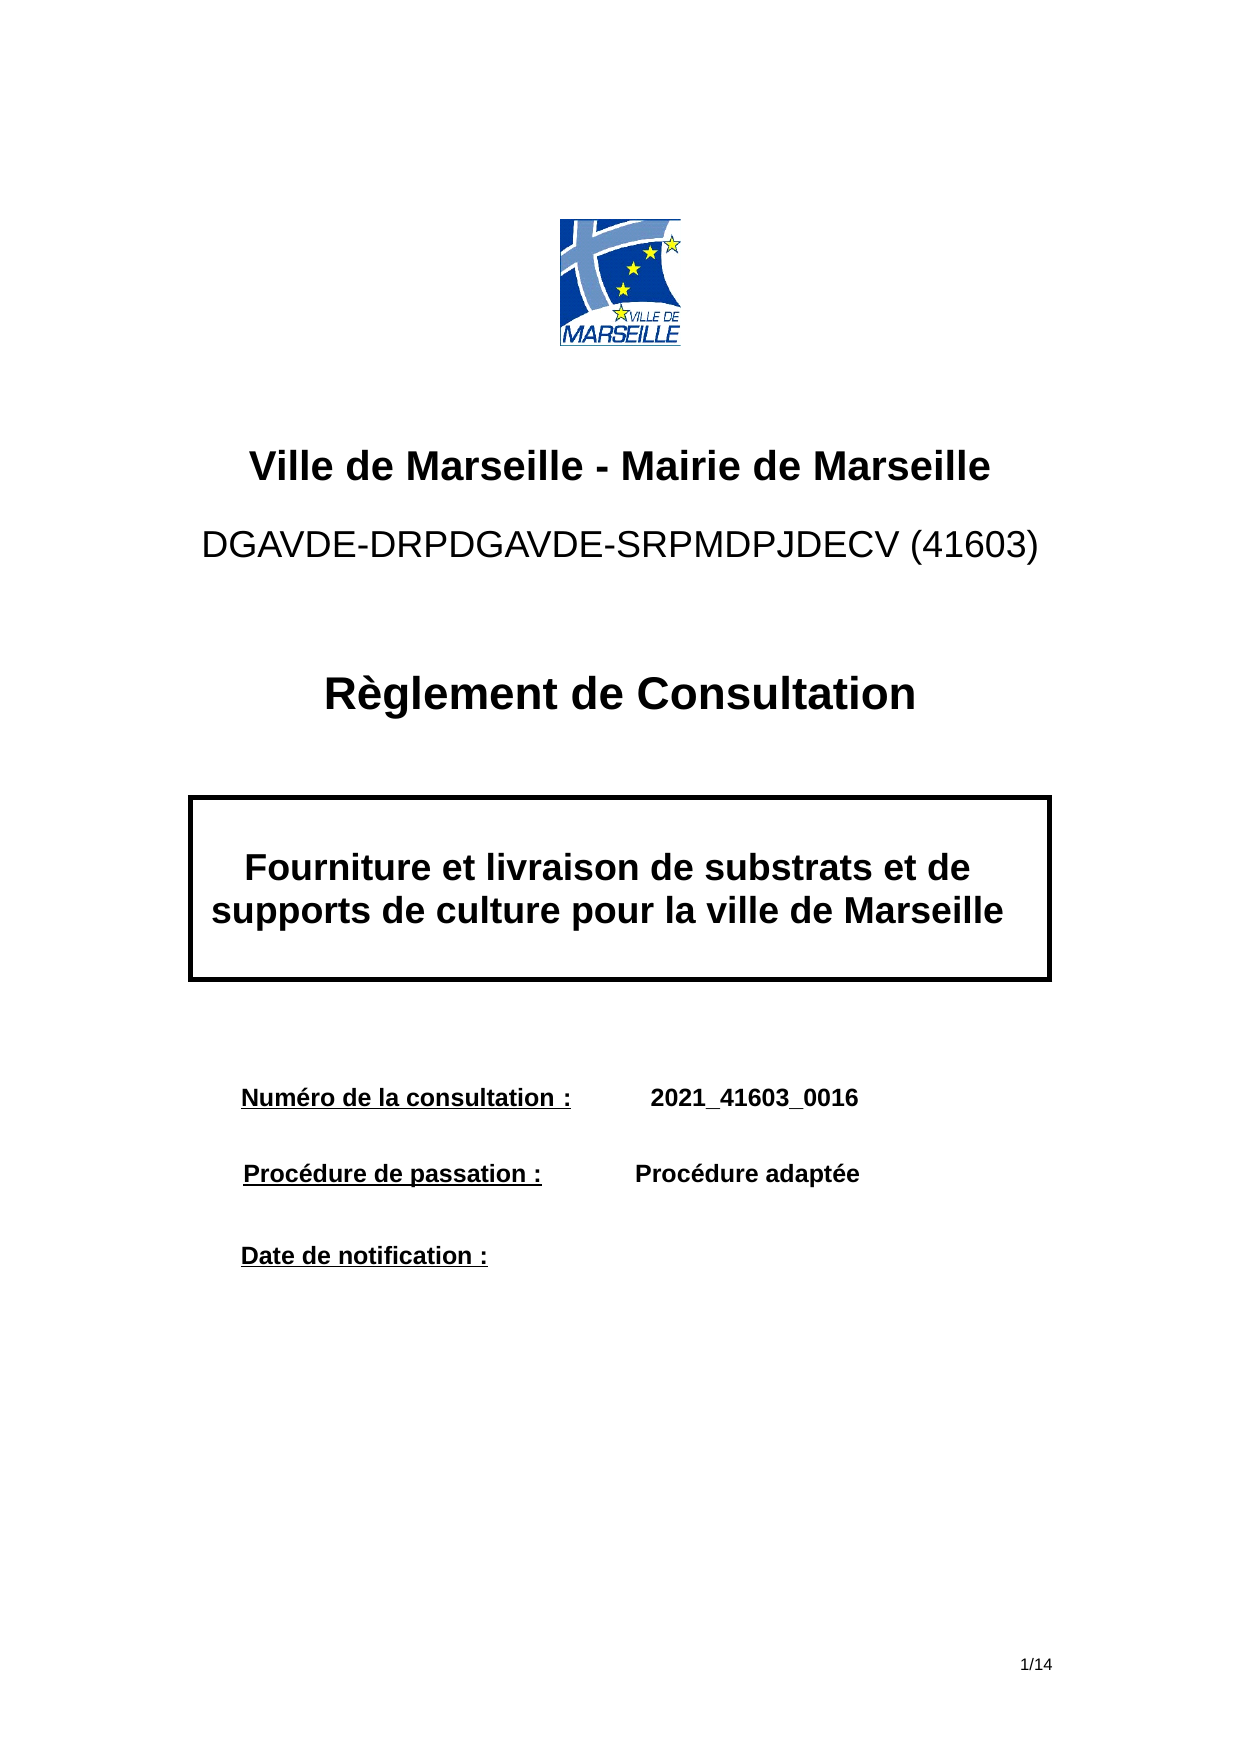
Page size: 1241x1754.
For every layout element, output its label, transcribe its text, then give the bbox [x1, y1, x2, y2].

text Numéro de la consultation : 2021_41603_0016 [241, 1083, 1052, 1112]
text DGAVDE-DRPDGAVDE-SRPMDPJDECV (41603) [188, 523, 1052, 566]
text Règlement de Consultation [188, 667, 1052, 719]
text Ville de Marseille - Mairie de Marseille [188, 441, 1052, 489]
text Date de notification : [241, 1241, 1052, 1270]
text Fourniture et livraison de substrats et de supports de culture pour la ville de Marseille [193, 838, 1047, 932]
text Procédure de passation : Procédure adaptée [243, 1159, 1052, 1188]
